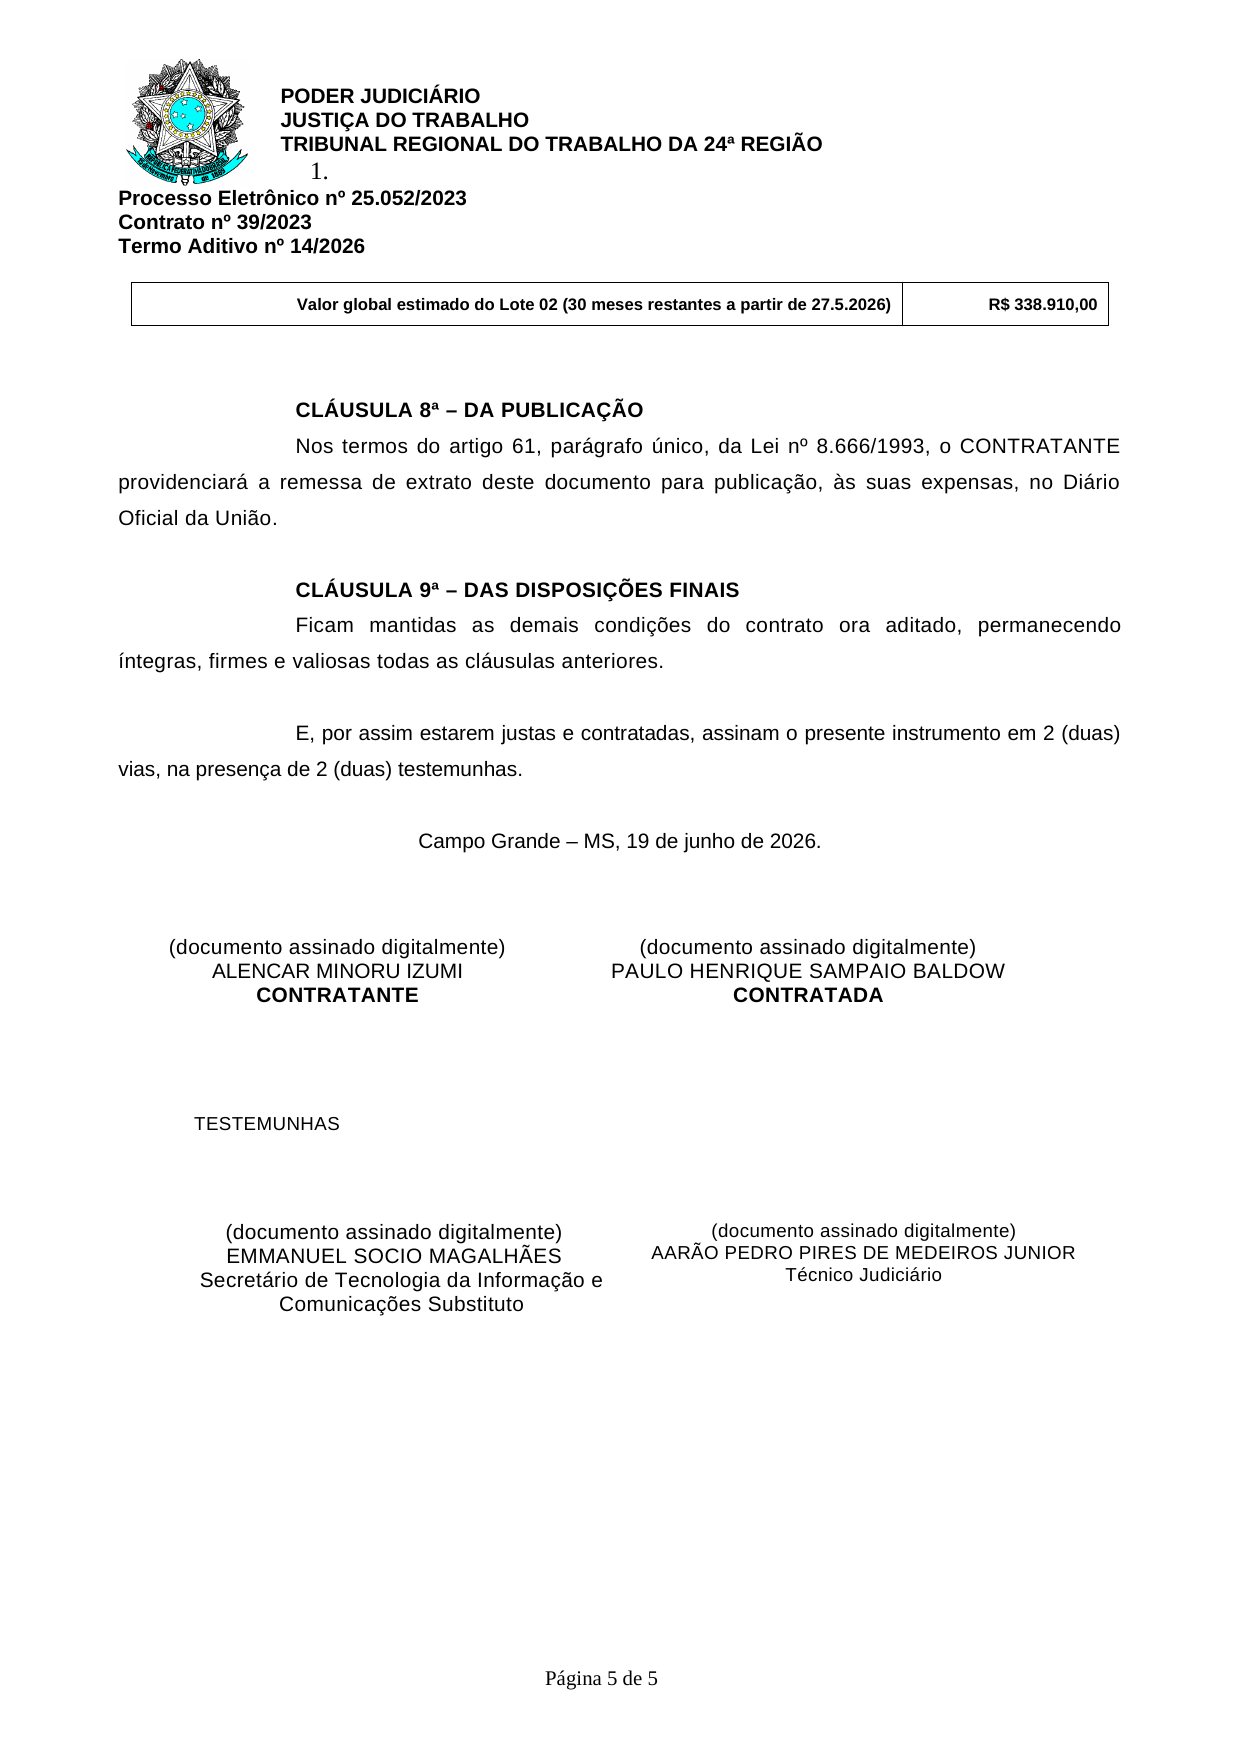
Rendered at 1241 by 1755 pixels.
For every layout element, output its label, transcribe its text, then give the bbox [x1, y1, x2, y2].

table_cell [118, 1048, 183, 1156]
table_cell (documento assinado digitalmente) AARÃO PEDRO PIRES DE MEDEIROS JUNIOR Técnico Judiciário [623, 1156, 1122, 1338]
text CLÁUSULA 9ª – DAS DISPOSIÇÕES FINAIS [118, 577, 1122, 601]
text Nos termos do artigo 61, parágrafo único, da Lei nº 8.666/1993, o CONTRATANTE providenciará a remessa de extrato deste documento para publicação, às suas expensas, no Diário Oficial da União. [118, 434, 1122, 529]
table_header (documento assinado digitalmente) PAULO HENRIQUE SAMPAIO BALDOW CONTRATADA [574, 894, 1059, 1048]
table_header [1060, 894, 1122, 1048]
table_cell [118, 1156, 183, 1338]
table_cell (documento assinado digitalmente) EMMANUEL SOCIO MAGALHÃES Secretário de Tecnologia da Informação e Comunicações Substituto [183, 1156, 623, 1338]
table_cell Valor global estimado do Lote 02 (30 meses restantes a partir de 27.5.2026) [132, 283, 902, 325]
table_header (documento assinado digitalmente) ALENCAR MINORU IZUMI CONTRATANTE [118, 894, 574, 1048]
table_cell R$ 338.910,00 [903, 283, 1108, 325]
text E, por assim estarem justas e contratadas, assinam o presente instrumento em 2 (duas) vias, na presença de 2 (duas) testemunhas. [118, 721, 1122, 781]
text CLÁUSULA 8ª – DA PUBLICAÇÃO [118, 398, 1122, 422]
table_cell TESTEMUNHAS [183, 1048, 1122, 1156]
text Campo Grande – MS, 19 de junho de 2026. [118, 829, 1122, 853]
text Ficam mantidas as demais condições do contrato ora aditado, permanecendo íntegras, firmes e valiosas todas as cláusulas anteriores. [118, 613, 1122, 673]
